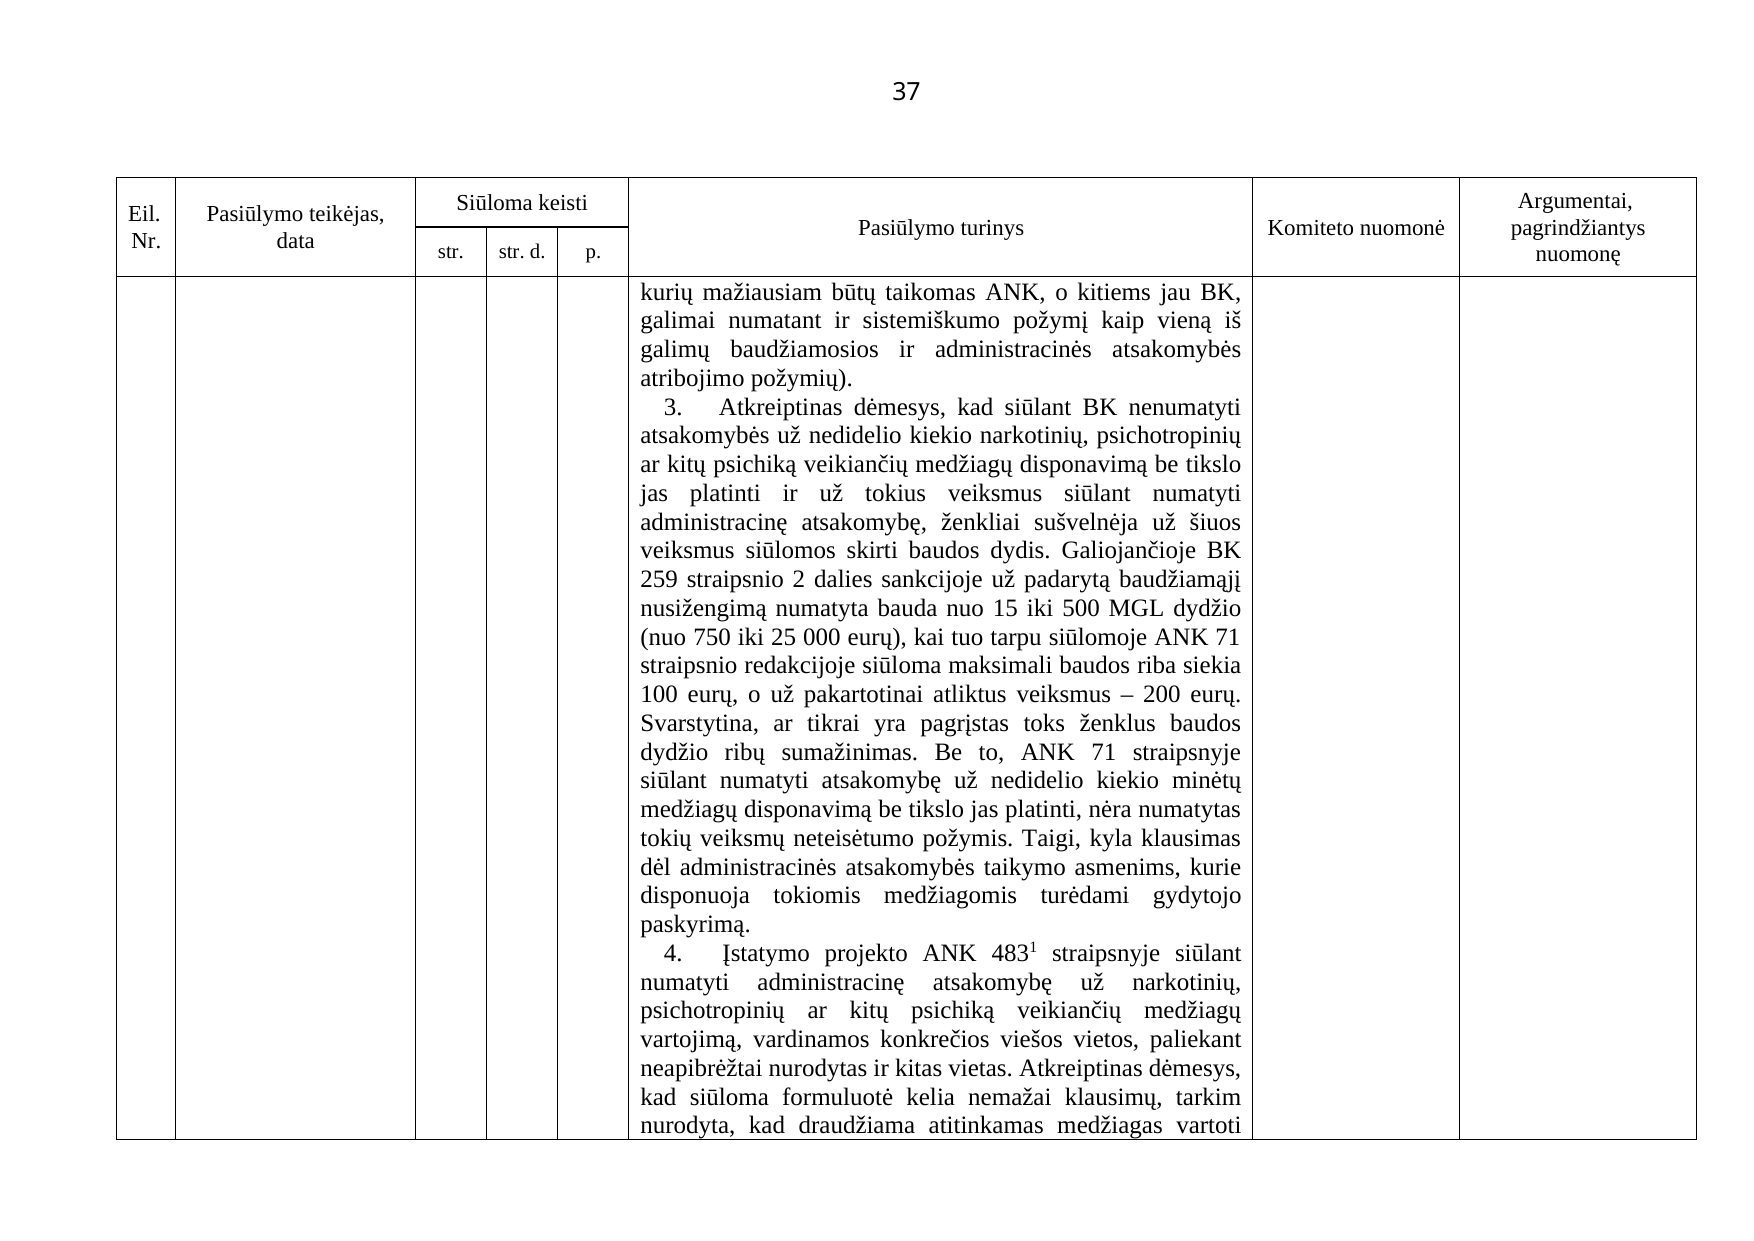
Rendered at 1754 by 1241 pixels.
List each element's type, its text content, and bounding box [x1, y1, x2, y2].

table_cell str. d. [487, 228, 557, 276]
table_header Pasiūlymo teikėjas, data [176, 178, 415, 276]
table_cell p. [558, 228, 628, 276]
table_cell [1460, 277, 1696, 1139]
table_cell [117, 277, 175, 1139]
table_header Komiteto nuomonė [1253, 178, 1459, 276]
table_cell [416, 277, 486, 1139]
table_cell kurių mažiausiam būtų taikomas ANK, o kitiems jau BK, galimai numatant ir sistemiškumo požymį kaip vieną iš galimų baudžiamosios ir administracinės atsakomybės atribojimo požymių). 3. Atkreiptinas dėmesys, kad siūlant BK nenumatyti atsakomybės už nedidelio kiekio narkotinių, psichotropinių ar kitų psichiką veikiančių medžiagų disponavimą be tikslo jas platinti ir už tokius veiksmus siūlant numatyti administracinę atsakomybę, ženkliai sušvelnėja už šiuos veiksmus siūlomos skirti baudos dydis. Galiojančioje BK 259 straipsnio 2 dalies sankcijoje už padarytą baudžiamąjį nusižengimą numatyta bauda nuo 15 iki 500 MGL dydžio (nuo 750 iki 25 000 eurų), kai tuo tarpu siūlomoje ANK 71 straipsnio redakcijoje siūloma maksimali baudos riba siekia 100 eurų, o už pakartotinai atliktus veiksmus – 200 eurų. Svarstytina, ar tikrai yra pagrįstas toks ženklus baudos dydžio ribų sumažinimas. Be to, ANK 71 straipsnyje siūlant numatyti atsakomybę už nedidelio kiekio minėtų medžiagų disponavimą be tikslo jas platinti, nėra numatytas tokių veiksmų neteisėtumo požymis. Taigi, kyla klausimas dėl administracinės atsakomybės taikymo asmenims, kurie disponuoja tokiomis medžiagomis turėdami gydytojo paskyrimą. 4. Įstatymo projekto ANK 4831 straipsnyje siūlant numatyti administracinę atsakomybę už narkotinių, psichotropinių ar kitų psichiką veikiančių medžiagų vartojimą, vardinamos konkrečios viešos vietos, paliekant neapibrėžtai nurodytas ir kitas vietas. Atkreiptinas dėmesys, kad siūloma formuluotė kelia nemažai klausimų, tarkim nurodyta, kad draudžiama atitinkamas medžiagas vartoti [629, 277, 1252, 1139]
table_cell [558, 277, 628, 1139]
table_cell str. [416, 228, 486, 276]
table_header Argumentai, pagrindžiantys nuomonę [1460, 178, 1696, 276]
table_header Eil. Nr. [117, 178, 175, 276]
table_header Siūloma keisti [416, 178, 628, 226]
table_cell [487, 277, 557, 1139]
table_header Pasiūlymo turinys [629, 178, 1252, 276]
table_cell [176, 277, 415, 1139]
table_cell [1253, 277, 1459, 1139]
